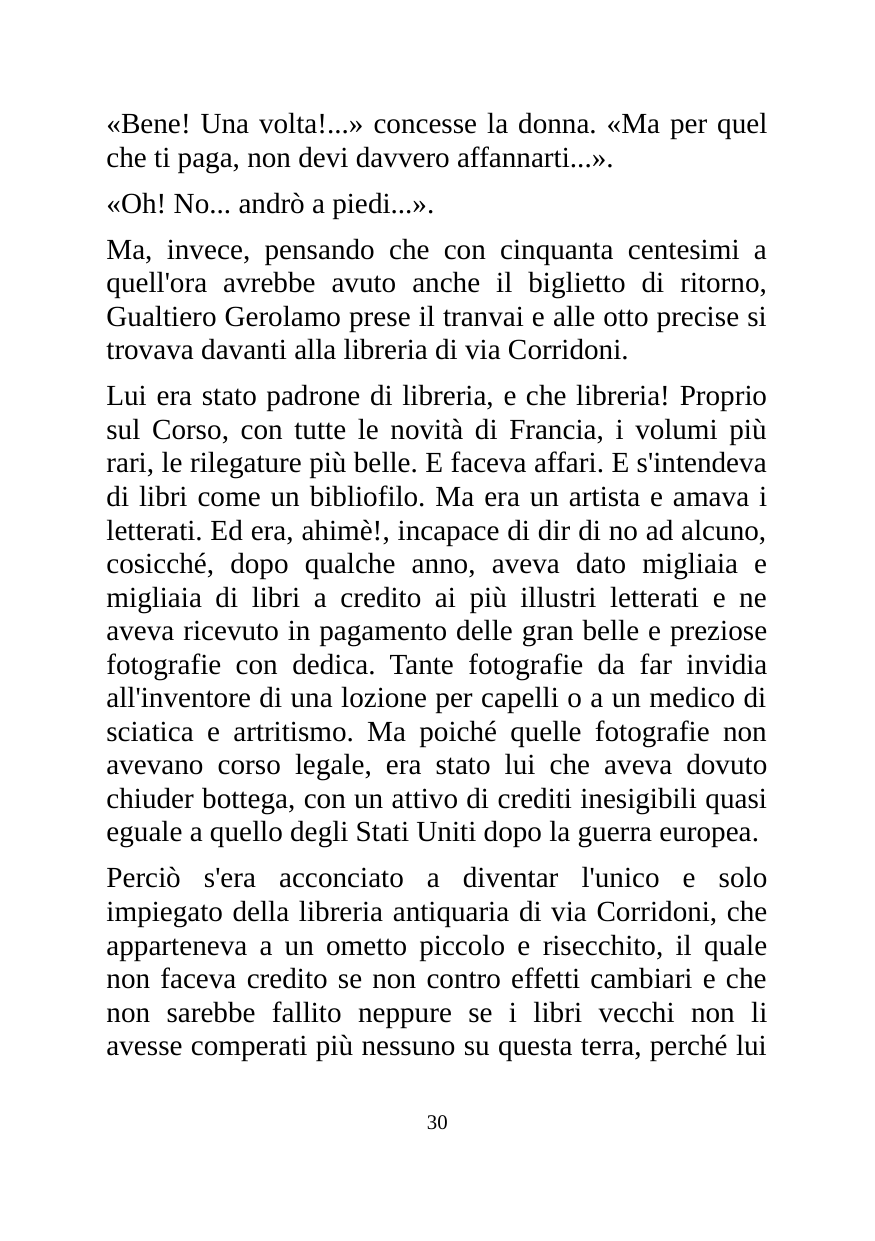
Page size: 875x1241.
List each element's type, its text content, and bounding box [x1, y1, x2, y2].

text Perciò s'era acconciato a diventar l'unico e solo impiegato della libreria antiquaria di via Corridoni, che apparteneva a un ometto piccolo e risecchito, il quale non faceva credito se non contro effetti cambiari e che non sarebbe fallito neppure se i libri vecchi non li avesse comperati più nessuno su questa terra, perché lui [106, 861, 768, 1062]
text «Oh! No... andrò a piedi...». [106, 186, 768, 219]
text Ma, invece, pensando che con cinquanta centesimi a quell'ora avrebbe avuto anche il biglietto di ritorno, Gualtiero Gerolamo prese il tranvai e alle otto precise si trovava davanti alla libreria di via Corridoni. [106, 232, 768, 366]
text «Bene! Una volta!...» concesse la donna. «Ma per quel che ti paga, non devi davvero affannarti...». [106, 106, 768, 173]
text Lui era stato padrone di libreria, e che libreria! Proprio sul Corso, con tutte le novità di Francia, i volumi più rari, le rilegature più belle. E faceva affari. E s'intendeva di libri come un bibliofilo. Ma era un artista e amava i letterati. Ed era, ahimè!, incapace di dir di no ad alcuno, cosicché, dopo qualche anno, aveva dato migliaia e migliaia di libri a credito ai più illustri letterati e ne aveva ricevuto in pagamento delle gran belle e preziose fotografie con dedica. Tante fotografie da far invidia all'inventore di una lozione per capelli o a un medico di sciatica e artritismo. Ma poiché quelle fotografie non avevano corso legale, era stato lui che aveva dovuto chiuder bottega, con un attivo di crediti inesigibili quasi eguale a quello degli Stati Uniti dopo la guerra europea. [106, 378, 768, 848]
